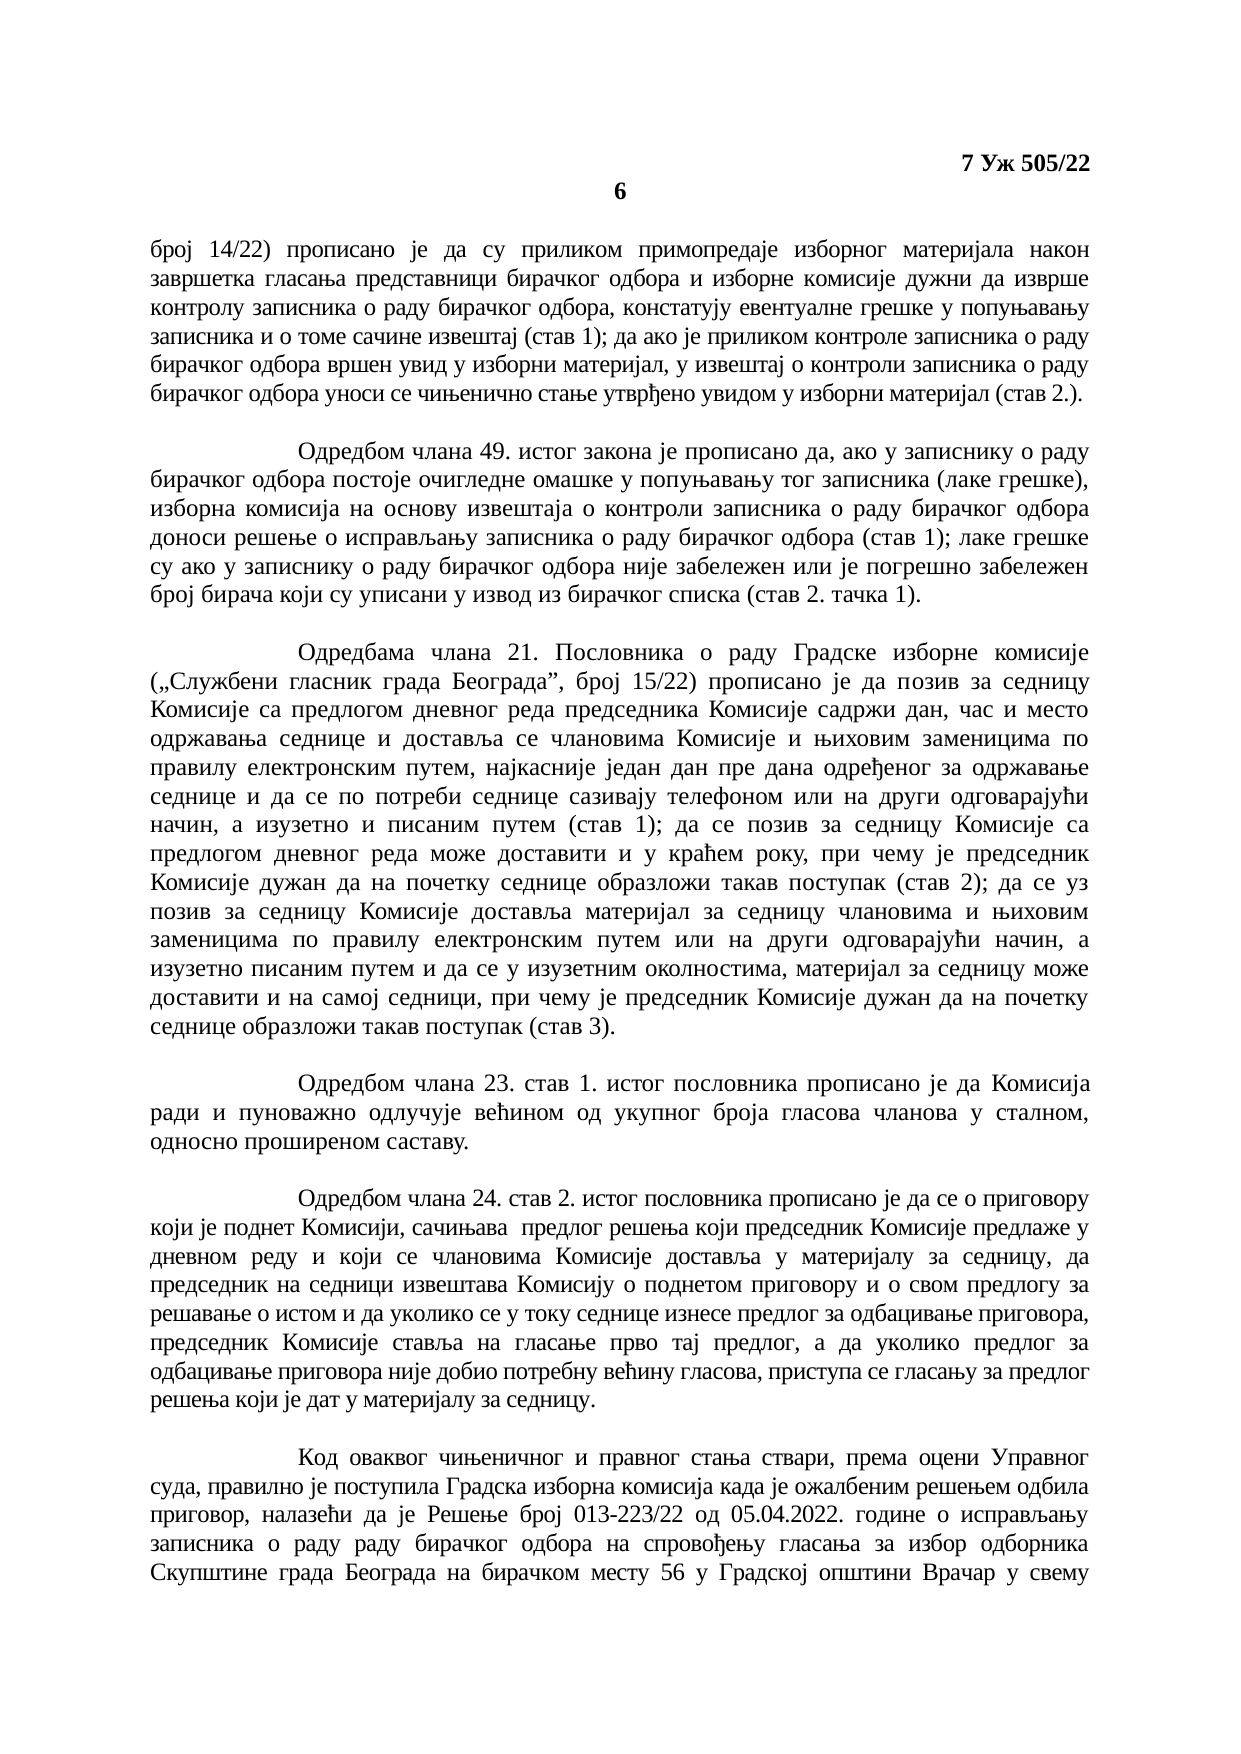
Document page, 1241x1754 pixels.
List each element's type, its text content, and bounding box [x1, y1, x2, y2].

text Одредбом члана 49. истог закона је прописано да, ако у записнику о раду бирачког одбора постоје очигледне омашке у попуњавању тог записника (лаке грешке), изборна комисија на основу извештаја о контроли записника о раду бирачког одбора доноси решење о исправљању записника о раду бирачког одбора (став 1); лаке грешке су ако у записнику о раду бирачког одбора није забележен или је погрешно забележен број бирача који су уписани у извод из бирачког списка (став 2. тачка 1). [150, 436, 1090, 608]
text Одредбама члана 21. Пословника о раду Градске изборне комисије („Службени гласник града Београда”, број 15/22) прописано је да позив за седницу Комисије са предлогом дневног реда председника Комисије садржи дан, час и место одржавања седнице и доставља се члановима Комисије и њиховим заменицима по правилу електронским путем, најкасније један дан пре дана одређеног за одржавање седнице и да се по потреби седнице сазивају телефоном или на други одговарајући начин, а изузетно и писаним путем (став 1); да се позив за седницу Комисије са предлогом дневног реда може доставити и у краћем року, при чему је председник Комисије дужан да на почетку седнице образложи такав поступак (став 2); да се уз позив за седницу Комисије доставља материјал за седницу члановима и њиховим заменицима по правилу електронским путем или на други одговарајући начин, а изузетно писаним путем и да се у изузетним околностима, материјал за седницу може доставити и на самој седници, при чему је председник Комисије дужан да на почетку седнице образложи такав поступак (став 3). [150, 637, 1090, 1039]
text Код оваквог чињеничног и правног стања ствари, према оцени Управног суда, правилно је поступила Градска изборна комисија када је ожалбеним решењем одбила приговор, налазећи да је Решење број 013-223/22 од 05.04.2022. године о исправљању записника о раду раду бирачког одбора на спровођењу гласања за избор одборника Скупштине града Београда на бирачком месту 56 у Градској општини Врачар у свему [150, 1442, 1090, 1586]
text број 14/22) прописано је да су приликом примопредаје изборног материјала након завршетка гласања представници бирачког одбора и изборне комисије дужни да изврше контролу записника о раду бирачког одбора, констатују евентуалне грешке у попуњавању записника и о томе сачине извештај (став 1); да ако је приликом контроле записника о раду бирачког одбора вршен увид у изборни материјал, у извештај о контроли записника о раду бирачког одбора уноси се чињенично стање утврђено увидом у изборни материјал (став 2.). [150, 234, 1090, 407]
text Одредбом члана 23. став 1. истог пословника прописано је да Комисија ради и пуноважно одлучује већином од укупног броја гласова чланова у сталном, односно проширеном саставу. [150, 1068, 1090, 1154]
text Одредбом члана 24. став 2. истог пословника прописано је да се о приговору који је поднет Комисији, сачињава предлог решења који председник Комисије предлаже у дневном реду и који се члановима Комисије доставља у материјалу за седницу, да председник на седници извештава Комисију о поднетом приговору и о свом предлогу за решавање о истом и да уколико се у току седнице изнесе предлог за одбацивање приговора, председник Комисије ставља на гласање прво тај предлог, а да уколико предлог за одбацивање приговора није добио потребну већину гласова, приступа се гласању за предлог решења који је дат у материјалу за седницу. [150, 1183, 1090, 1413]
